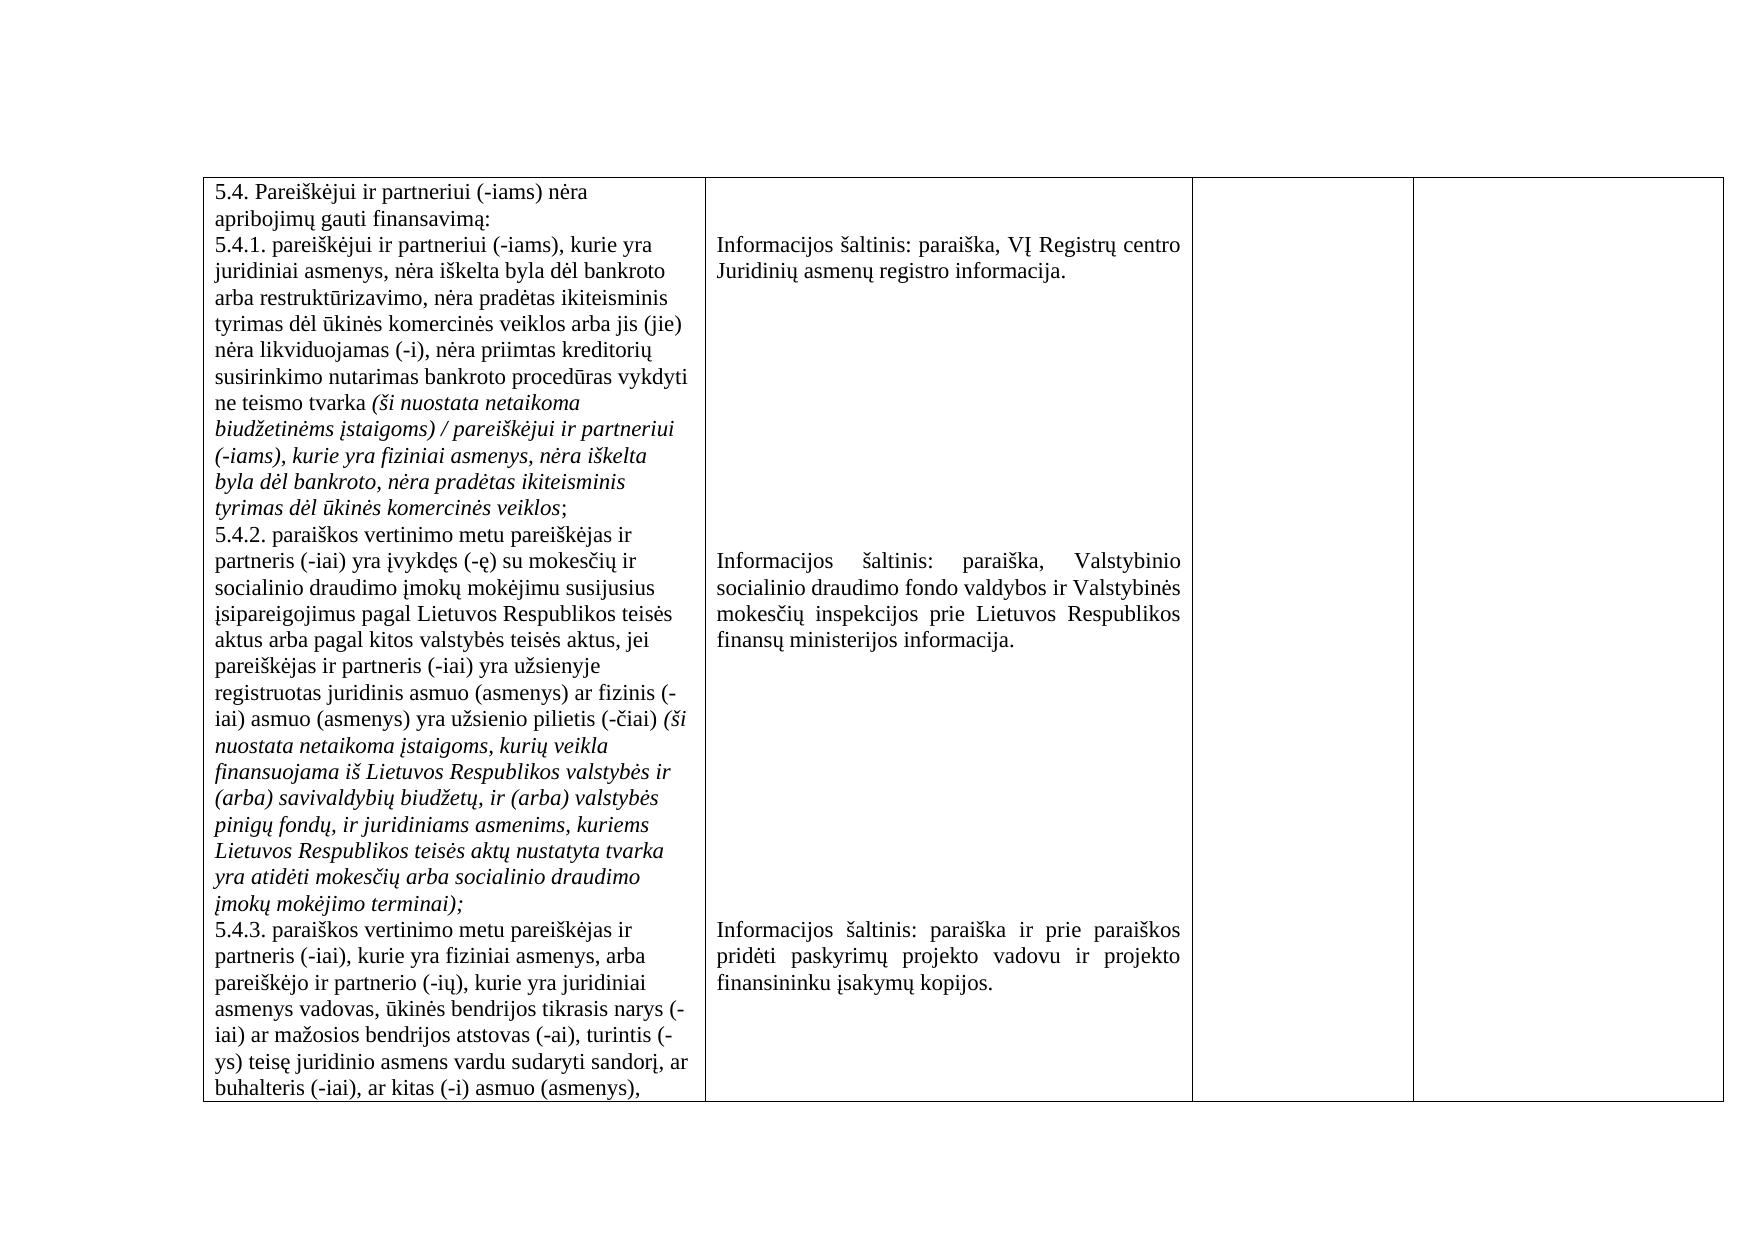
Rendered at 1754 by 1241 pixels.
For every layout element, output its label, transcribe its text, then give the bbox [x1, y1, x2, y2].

table_cell [1414, 178, 1723, 1101]
table_cell [1193, 178, 1413, 1101]
table_cell Informacijos šaltinis: paraiška, VĮ Registrų centro Juridinių asmenų registro informacija. Informacijos šaltinis: paraiška, Valstybinio socialinio draudimo fondo valdybos ir Valstybinės mokesčių inspekcijos prie Lietuvos Respublikos finansų ministerijos informacija. Informacijos šaltinis: paraiška ir prie paraiškos pridėti paskyrimų projekto vadovu ir projekto finansininku įsakymų kopijos. [706, 178, 1192, 1101]
table_cell 5.4. Pareiškėjui ir partneriui (-iams) nėra apribojimų gauti finansavimą: 5.4.1. pareiškėjui ir partneriui (-iams), kurie yra juridiniai asmenys, nėra iškelta byla dėl bankroto arba restruktūrizavimo, nėra pradėtas ikiteisminis tyrimas dėl ūkinės komercinės veiklos arba jis (jie) nėra likviduojamas (-i), nėra priimtas kreditorių susirinkimo nutarimas bankroto procedūras vykdyti ne teismo tvarka (ši nuostata netaikoma biudžetinėms įstaigoms) / pareiškėjui ir partneriui (-iams), kurie yra fiziniai asmenys, nėra iškelta byla dėl bankroto, nėra pradėtas ikiteisminis tyrimas dėl ūkinės komercinės veiklos; 5.4.2. paraiškos vertinimo metu pareiškėjas ir partneris (-iai) yra įvykdęs (-ę) su mokesčių ir socialinio draudimo įmokų mokėjimu susijusius įsipareigojimus pagal Lietuvos Respublikos teisės aktus arba pagal kitos valstybės teisės aktus, jei pareiškėjas ir partneris (-iai) yra užsienyje registruotas juridinis asmuo (asmenys) ar fizinis (-iai) asmuo (asmenys) yra užsienio pilietis (-čiai) (ši nuostata netaikoma įstaigoms, kurių veikla finansuojama iš Lietuvos Respublikos valstybės ir (arba) savivaldybių biudžetų, ir (arba) valstybės pinigų fondų, ir juridiniams asmenims, kuriems Lietuvos Respublikos teisės aktų nustatyta tvarka yra atidėti mokesčių arba socialinio draudimo įmokų mokėjimo terminai); 5.4.3. paraiškos vertinimo metu pareiškėjas ir partneris (-iai), kurie yra fiziniai asmenys, arba pareiškėjo ir partnerio (-ių), kurie yra juridiniai asmenys vadovas, ūkinės bendrijos tikrasis narys (-iai) ar mažosios bendrijos atstovas (-ai), turintis (-ys) teisę juridinio asmens vardu sudaryti sandorį, ar buhalteris (-iai), ar kitas (-i) asmuo (asmenys), [204, 178, 705, 1101]
